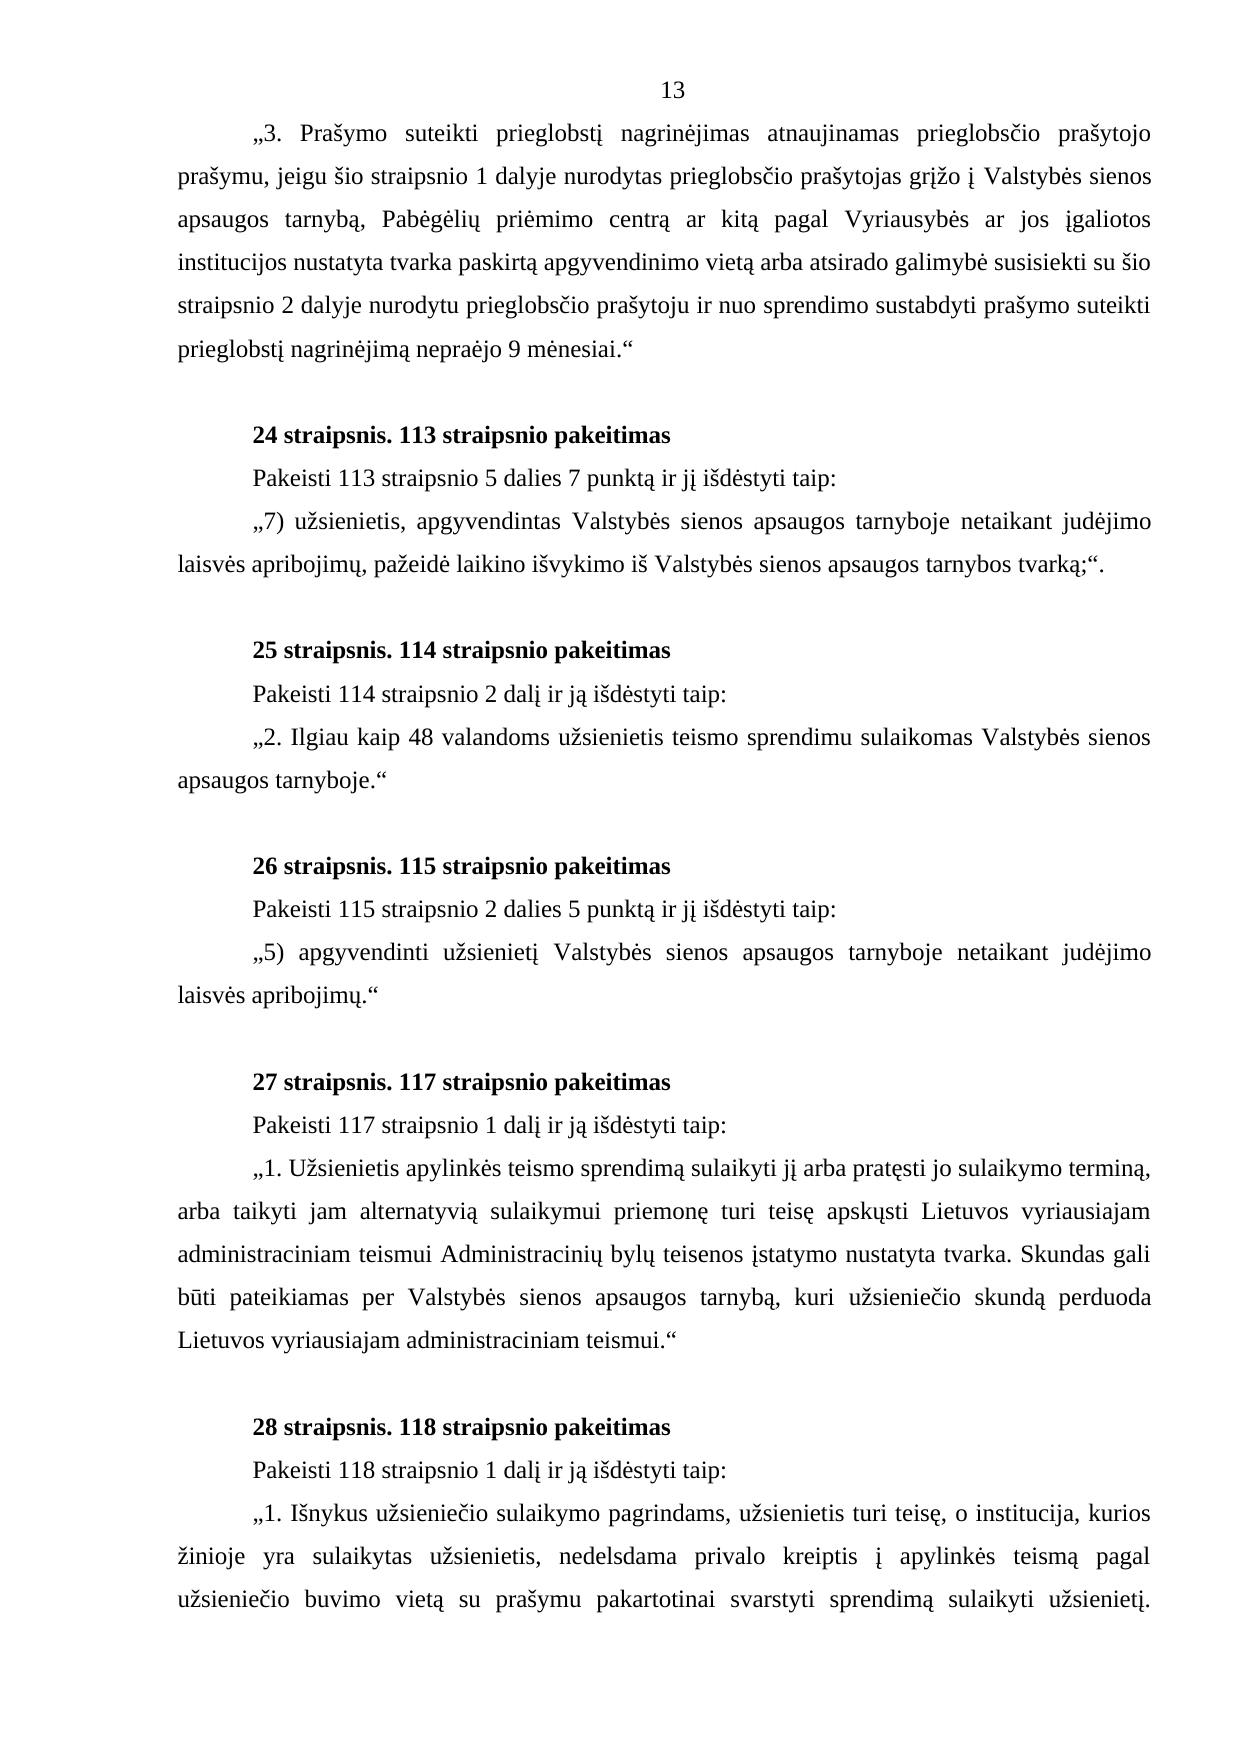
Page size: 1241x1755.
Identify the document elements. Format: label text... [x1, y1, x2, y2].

text „1. Išnykus užsieniečio sulaikymo pagrindams, užsienietis turi teisę, o institucija, kurios žinioje yra sulaikytas užsienietis, nedelsdama privalo kreiptis į apylinkės teismą pagal užsieniečio buvimo vietą su prašymu pakartotinai svarstyti sprendimą sulaikyti užsienietį. [177, 1498, 1152, 1613]
text Pakeisti 117 straipsnio 1 dalį ir ją išdėstyti taip: [177, 1110, 1152, 1139]
text 27 straipsnis. 117 straipsnio pakeitimas [177, 1067, 1152, 1096]
text „3. Prašymo suteikti prieglobstį nagrinėjimas atnaujinamas prieglobsčio prašytojo prašymu, jeigu šio straipsnio 1 dalyje nurodytas prieglobsčio prašytojas grįžo į Valstybės sienos apsaugos tarnybą, Pabėgėlių priėmimo centrą ar kitą pagal Vyriausybės ar jos įgaliotos institucijos nustatyta tvarka paskirtą apgyvendinimo vietą arba atsirado galimybė susisiekti su šio straipsnio 2 dalyje nurodytu prieglobsčio prašytoju ir nuo sprendimo sustabdyti prašymo suteikti prieglobstį nagrinėjimą nepraėjo 9 mėnesiai.“ [177, 118, 1152, 362]
text 25 straipsnis. 114 straipsnio pakeitimas [177, 636, 1152, 664]
text „1. Užsienietis apylinkės teismo sprendimą sulaikyti jį arba pratęsti jo sulaikymo terminą, arba taikyti jam alternatyvią sulaikymui priemonę turi teisę apskųsti Lietuvos vyriausiajam administraciniam teismui Administracinių bylų teisenos įstatymo nustatyta tvarka. Skundas gali būti pateikiamas per Valstybės sienos apsaugos tarnybą, kuri užsieniečio skundą perduoda Lietuvos vyriausiajam administraciniam teismui.“ [177, 1153, 1152, 1354]
text 24 straipsnis. 113 straipsnio pakeitimas [177, 420, 1152, 449]
text Pakeisti 118 straipsnio 1 dalį ir ją išdėstyti taip: [177, 1455, 1152, 1484]
text Pakeisti 113 straipsnio 5 dalies 7 punktą ir jį išdėstyti taip: [177, 463, 1152, 492]
text 26 straipsnis. 115 straipsnio pakeitimas [177, 851, 1152, 880]
text „5) apgyvendinti užsienietį Valstybės sienos apsaugos tarnyboje netaikant judėjimo laisvės apribojimų.“ [177, 937, 1152, 1009]
text 28 straipsnis. 118 straipsnio pakeitimas [177, 1412, 1152, 1441]
text „2. Ilgiau kaip 48 valandoms užsienietis teismo sprendimu sulaikomas Valstybės sienos apsaugos tarnyboje.“ [177, 722, 1152, 794]
text Pakeisti 114 straipsnio 2 dalį ir ją išdėstyti taip: [177, 679, 1152, 707]
text „7) užsienietis, apgyvendintas Valstybės sienos apsaugos tarnyboje netaikant judėjimo laisvės apribojimų, pažeidė laikino išvykimo iš Valstybės sienos apsaugos tarnybos tvarką;“. [177, 506, 1152, 578]
text Pakeisti 115 straipsnio 2 dalies 5 punktą ir jį išdėstyti taip: [177, 894, 1152, 923]
